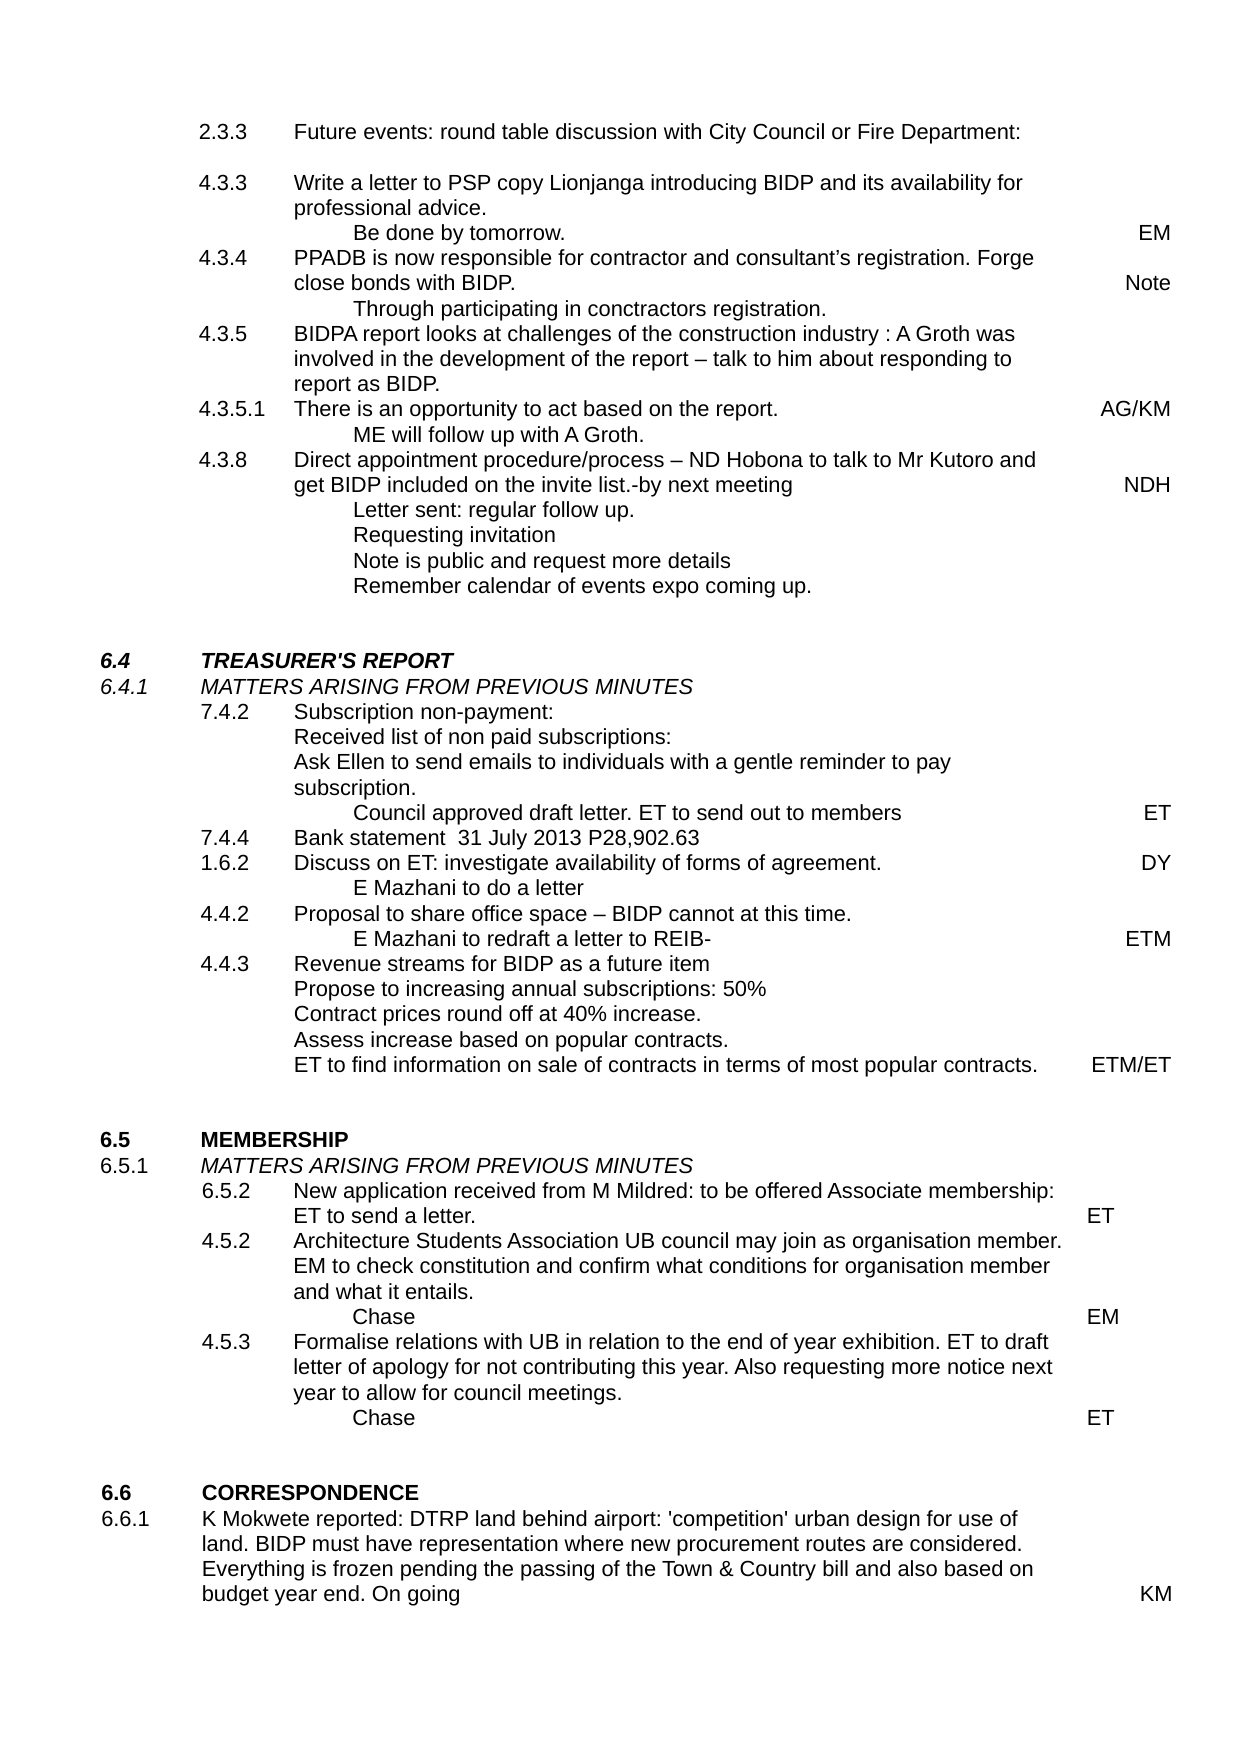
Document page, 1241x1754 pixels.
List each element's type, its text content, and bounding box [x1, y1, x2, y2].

table_cell 4.5.2 [190, 1228, 282, 1304]
table_cell 7.4.4 [189, 825, 282, 850]
table_cell [1071, 825, 1182, 850]
table_cell [90, 1405, 190, 1430]
table_cell [189, 976, 282, 1077]
table_cell ETM [1071, 926, 1182, 951]
table_cell [90, 1304, 190, 1329]
table_cell PPADB is now responsible for contractor and consultant’s registration. Forge close bonds with BIDP. [283, 245, 1073, 295]
table_cell [1071, 875, 1182, 900]
table_cell There is an opportunity to act based on the report. [283, 396, 1073, 421]
table_cell [89, 421, 187, 447]
table_header MEMBERSHIP [189, 1127, 1182, 1152]
table_cell 4.3.5 [187, 321, 282, 396]
table_cell [283, 144, 1073, 169]
table_cell 4.5.3 [190, 1329, 282, 1404]
table_cell ET [1075, 1405, 1183, 1430]
table_cell Note [1073, 245, 1182, 295]
table_cell [1075, 674, 1182, 699]
table_cell 6.4.1 [89, 674, 189, 699]
table_cell Bank statement 31 July 2013 P28,902.63 [283, 825, 1071, 850]
table_cell [89, 245, 187, 295]
table_cell EM [1073, 220, 1182, 245]
table_header Subscription non-payment: Received list of non paid subscriptions: Ask Ellen to send emails to individuals with a gentle reminder to pay subscription. [283, 699, 1071, 799]
table_cell AG/KM [1073, 396, 1182, 421]
table_cell [89, 800, 189, 825]
table_cell [189, 875, 282, 900]
table_cell [189, 926, 282, 951]
table_cell BIDPA report looks at challenges of the construction industry : A Groth was involved in the development of the report – talk to him about responding to report as BIDP. [283, 321, 1073, 396]
table_header TREASURER'S REPORT [189, 648, 1074, 673]
table_header 7.4.2 [189, 699, 282, 799]
table_cell K Mokwete reported: DTRP land behind airport: 'competition' urban design for use of land. BIDP must have representation where new procurement routes are considered. Everything is frozen pending the passing of the Town & Country bill and also based on budget year end. On going [190, 1505, 1076, 1606]
table_cell Revenue streams for BIDP as a future item [283, 951, 1071, 976]
table_cell [89, 169, 187, 220]
table_cell [1071, 1077, 1182, 1102]
table_cell [1073, 169, 1182, 220]
table_cell 4.3.8 [187, 447, 282, 497]
table_header [90, 1178, 190, 1228]
table_cell [1073, 144, 1182, 169]
table_cell [1073, 321, 1182, 396]
table_cell [90, 1455, 190, 1480]
table_cell ETM/ET [1071, 976, 1182, 1077]
table_cell Discuss on ET: investigate availability of forms of agreement. [283, 850, 1071, 875]
table_header [89, 699, 189, 799]
table_cell [190, 1304, 282, 1329]
table_cell [1075, 1228, 1183, 1304]
table_cell NDH [1073, 447, 1182, 497]
table_cell E Mazhani to do a letter [283, 875, 1071, 900]
table_header [187, 598, 1073, 623]
table_header [1078, 1102, 1182, 1127]
table_cell CORRESPONDENCE [190, 1480, 1076, 1505]
table_header [90, 1430, 190, 1455]
table_cell Write a letter to PSP copy Lionjanga introducing BIDP and its availability for professional advice. [283, 169, 1073, 220]
table_cell Council approved draft letter. ET to send out to members [283, 800, 1071, 825]
table_cell KM [1076, 1505, 1183, 1606]
table_header [1075, 648, 1182, 673]
table_cell [187, 295, 282, 321]
table_cell Through participating in conctractors registration. [283, 295, 1073, 321]
table_cell [189, 1077, 282, 1102]
table_cell [283, 1077, 1071, 1102]
table_cell Architecture Students Association UB council may join as organisation member. EM to check constitution and confirm what conditions for organisation member and what it entails. [282, 1228, 1075, 1304]
table_cell [187, 623, 1073, 648]
table_cell [89, 295, 187, 321]
table_cell Formalise relations with UB in relation to the end of year exhibition. ET to draft letter of apology for not contributing this year. Also requesting more notice next year to allow for council meetings. [282, 1329, 1075, 1404]
table_header 6.5.2 [190, 1178, 282, 1228]
table_cell 6.5.1 [89, 1153, 189, 1178]
table_cell [1073, 421, 1182, 447]
table_cell [187, 497, 282, 598]
table_header Future events: round table discussion with City Council or Fire Department: [283, 119, 1073, 144]
table_cell Propose to increasing annual subscriptions: 50% Contract prices round off at 40% increase. Assess increase based on popular contracts. ET to find information on sale of contracts in terms of most popular contracts. [283, 976, 1071, 1077]
table_cell [187, 144, 282, 169]
table_cell [1073, 623, 1182, 648]
table_cell 4.3.4 [187, 245, 282, 295]
table_cell Be done by tomorrow. [283, 220, 1073, 245]
table_cell 4.4.2 [189, 900, 282, 926]
table_header 2.3.3 [187, 119, 282, 144]
table_header New application received from M Mildred: to be offered Associate membership: ET to send a letter. [282, 1178, 1075, 1228]
table_header [1073, 119, 1182, 144]
table_cell 6.6.1 [90, 1505, 190, 1606]
table_cell [190, 1455, 1076, 1480]
table_header [89, 119, 187, 144]
table_header [89, 598, 187, 623]
table_cell 4.3.3 [187, 169, 282, 220]
table_cell [187, 421, 282, 447]
table_cell Chase [282, 1304, 1075, 1329]
table_cell [89, 220, 187, 245]
table_cell 6.6 [90, 1480, 190, 1505]
table_cell [1076, 1455, 1183, 1480]
table_cell ET [1071, 800, 1182, 825]
table_header [1073, 598, 1182, 623]
table_cell [1075, 1329, 1183, 1404]
table_cell [1071, 900, 1182, 926]
table_cell MATTERS ARISING FROM PREVIOUS MINUTES [189, 1153, 1182, 1178]
table_cell [89, 875, 189, 900]
table_cell [190, 1405, 282, 1430]
table_header [189, 1102, 1078, 1127]
table_cell [189, 800, 282, 825]
table_cell EM [1075, 1304, 1183, 1329]
table_cell [1073, 497, 1182, 598]
table_header [190, 1430, 1076, 1455]
table_cell [90, 1329, 190, 1404]
table_cell Proposal to share office space – BIDP cannot at this time. [283, 900, 1071, 926]
table_cell [89, 850, 189, 875]
table_cell [89, 926, 189, 951]
table_cell [89, 396, 187, 421]
table_cell ME will follow up with A Groth. [283, 421, 1073, 447]
table_header 6.5 [89, 1127, 189, 1152]
table_cell [89, 144, 187, 169]
table_cell [89, 825, 189, 850]
table_cell MATTERS ARISING FROM PREVIOUS MINUTES [189, 674, 1074, 699]
table_cell 1.6.2 [189, 850, 282, 875]
table_cell Direct appointment procedure/process – ND Hobona to talk to Mr Kutoro and get BIDP included on the invite list.-by next meeting [283, 447, 1073, 497]
table_cell [89, 623, 187, 648]
table_cell [1071, 951, 1182, 976]
table_cell DY [1071, 850, 1182, 875]
table_cell [89, 497, 187, 598]
table_cell E Mazhani to redraft a letter to REIB- [283, 926, 1071, 951]
table_header [89, 1102, 189, 1127]
table_cell [89, 447, 187, 497]
table_cell [89, 976, 189, 1077]
table_cell Chase [282, 1405, 1075, 1430]
table_cell 4.4.3 [189, 951, 282, 976]
table_cell [89, 321, 187, 396]
table_cell [1073, 295, 1182, 321]
table_cell [89, 951, 189, 976]
table_cell 4.3.5.1 [187, 396, 282, 421]
table_header 6.4 [89, 648, 189, 673]
table_cell [1076, 1480, 1183, 1505]
table_cell Letter sent: regular follow up. Requesting invitation Note is public and request more details Remember calendar of events expo coming up. [283, 497, 1073, 598]
table_cell [89, 1077, 189, 1102]
table_header ET [1075, 1178, 1183, 1228]
table_cell [187, 220, 282, 245]
table_header [1071, 699, 1182, 799]
table_cell [89, 900, 189, 926]
table_header [1076, 1430, 1183, 1455]
table_cell [90, 1228, 190, 1304]
